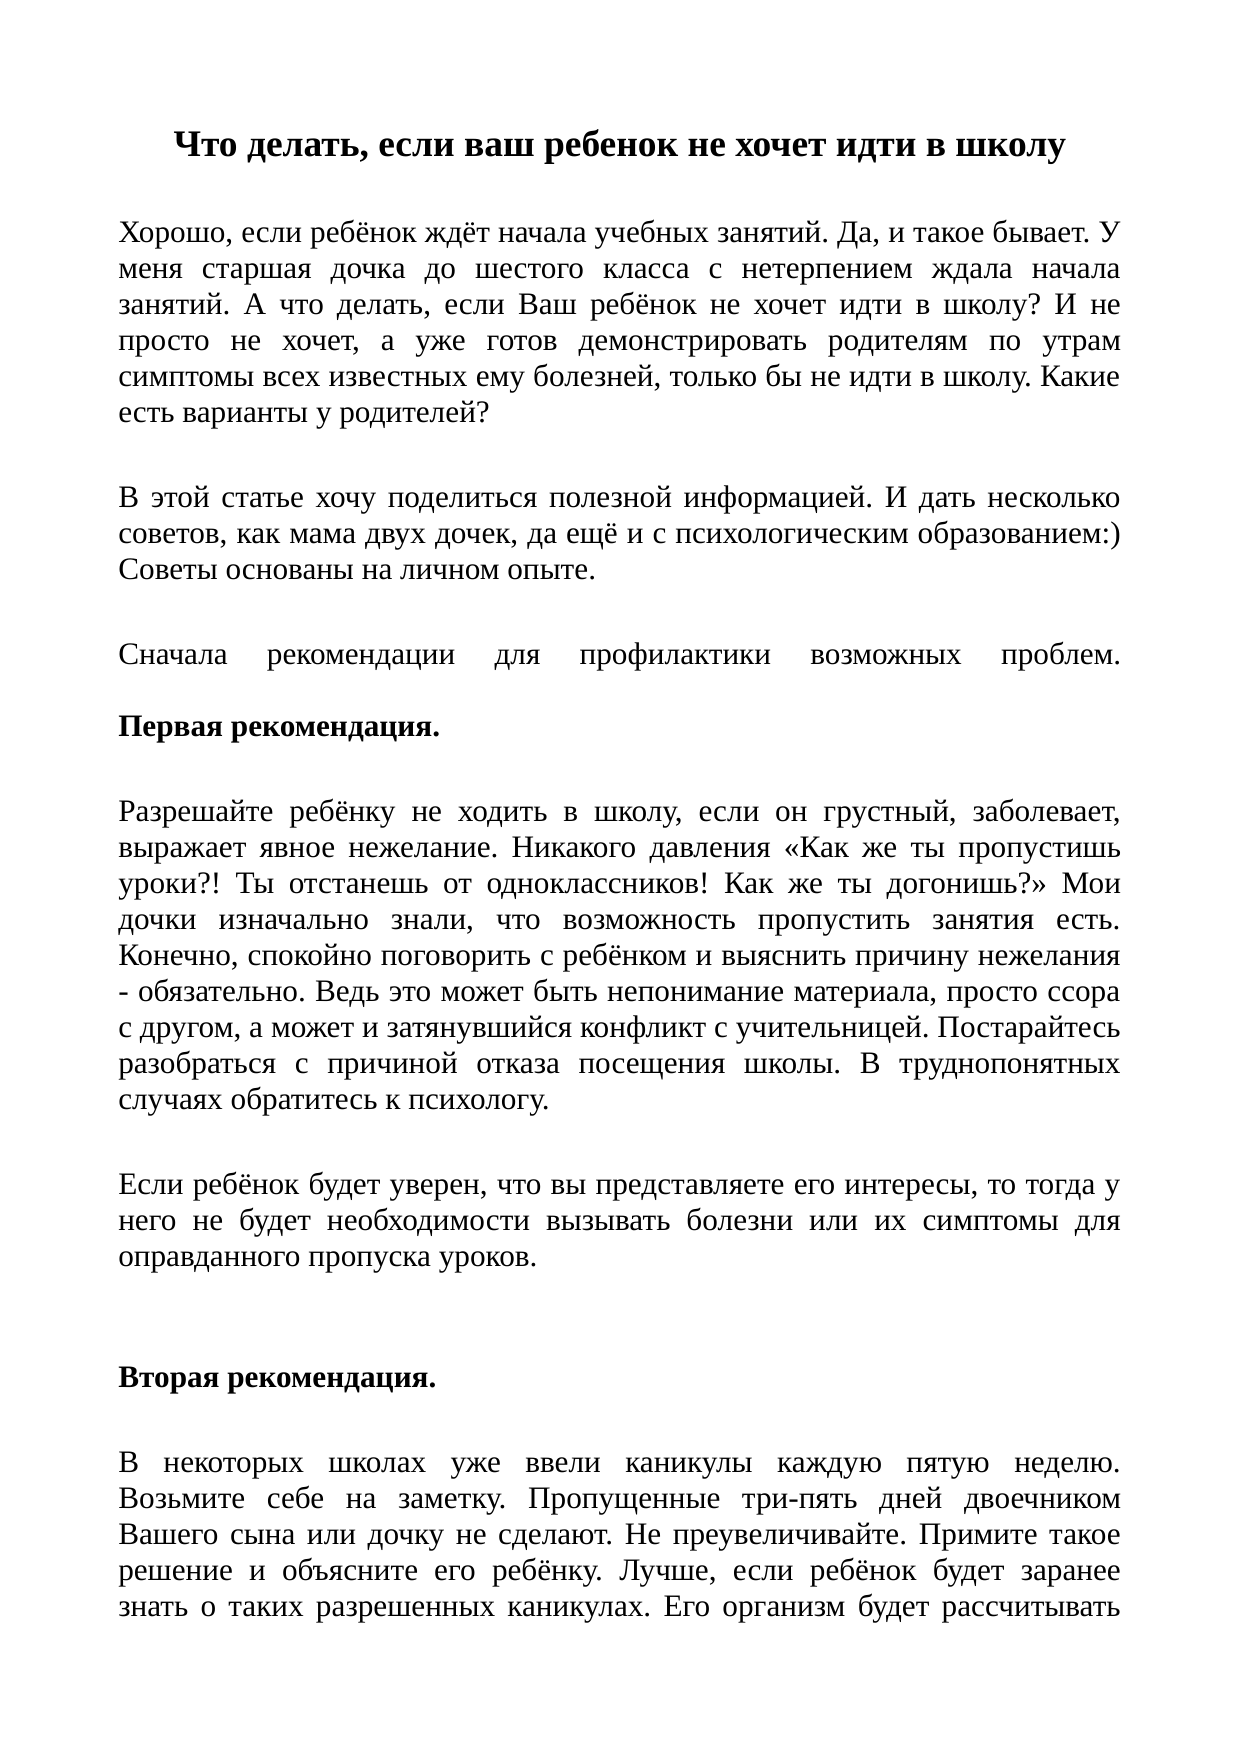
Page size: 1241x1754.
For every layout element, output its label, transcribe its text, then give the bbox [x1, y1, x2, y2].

text Что делать, если ваш ребенок не хочет идти в школу [118, 121, 1122, 164]
text Сначала рекомендации для профилактики возможных проблем. Первая рекомендация. [118, 599, 1122, 743]
text Вторая рекомендация. [118, 1286, 1122, 1394]
text Разрешайте ребёнку не ходить в школу, если он грустный, заболевает, выражает явное нежелание. Никакого давления «Как же ты пропустишь уроки?! Ты отстанешь от одноклассников! Как же ты догонишь?» Мои дочки изначально знали, что возможность пропустить занятия есть. Конечно, спокойно поговорить с ребёнком и выяснить причину нежелания - обязательно. Ведь это может быть непонимание материала, просто ссора с другом, а может и затянувшийся конфликт с учительницей. Постарайтесь разобраться с причиной отказа посещения школы. В труднопонятных случаях обратитесь к психологу. [118, 757, 1122, 1116]
text В некоторых школах уже ввели каникулы каждую пятую неделю. Возьмите себе на заметку. Пропущенные три-пять дней двоечником Вашего сына или дочку не сделают. Не преувеличивайте. Примите такое решение и объясните его ребёнку. Лучше, если ребёнок будет заранее знать о таких разрешенных каникулах. Его организм будет рассчитывать [118, 1407, 1122, 1623]
text В этой статье хочу поделиться полезной информацией. И дать несколько советов, как мама двух дочек, да ещё и с психологическим образованием:) Советы основаны на личном опыте. [118, 442, 1122, 586]
text Хорошо, если ребёнок ждёт начала учебных занятий. Да, и такое бывает. У меня старшая дочка до шестого класса с нетерпением ждала начала занятий. А что делать, если Ваш ребёнок не хочет идти в школу? И не просто не хочет, а уже готов демонстрировать родителям по утрам симптомы всех известных ему болезней, только бы не идти в школу. Какие есть варианты у родителей? [118, 177, 1122, 429]
text Если ребёнок будет уверен, что вы представляете его интересы, то тогда у него не будет необходимости вызывать болезни или их симптомы для оправданного пропуска уроков. [118, 1129, 1122, 1273]
